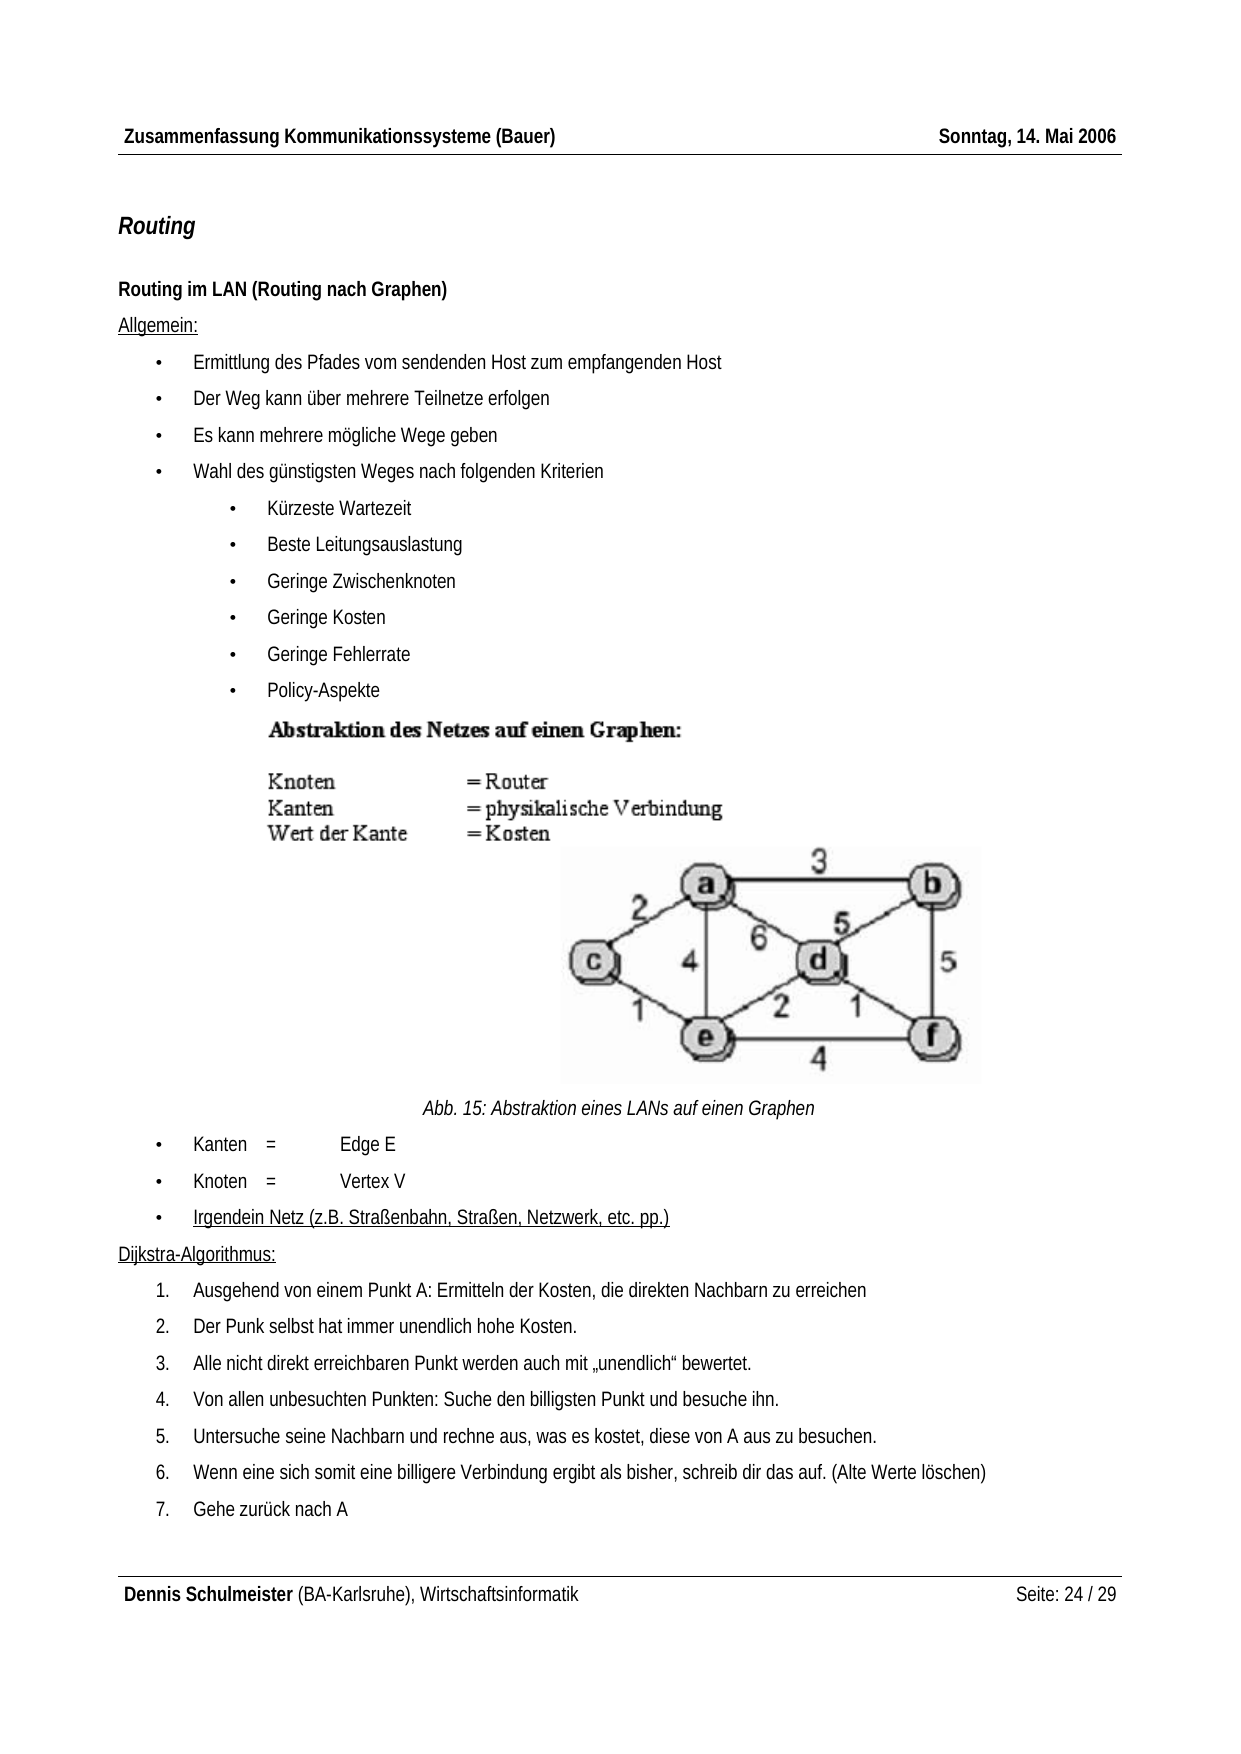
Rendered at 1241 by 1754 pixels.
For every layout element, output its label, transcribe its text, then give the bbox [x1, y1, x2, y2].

list Wenn eine sich somit eine billigere Verbindung ergibt als bisher, schreib dir das auf. (Alte Werte löschen) [156, 1460, 1122, 1484]
list Geringe Kosten [229, 605, 1122, 629]
subtitle Routing [118, 211, 1122, 239]
list Der Punk selbst hat immer unendlich hohe Kosten. [156, 1314, 1122, 1338]
text Dijkstra-Algorithmus: [118, 1242, 1122, 1266]
list Kürzeste Wartezeit [229, 496, 1122, 520]
list Geringe Fehlerrate [229, 642, 1122, 666]
list Wahl des günstigsten Weges nach folgenden Kriterien [156, 459, 1122, 483]
list Beste Leitungsauslastung [229, 532, 1122, 556]
list Irgendein Netz (z.B. Straßenbahn, Straßen, Netzwerk, etc. pp.) [156, 1205, 1122, 1229]
text Abb. 15: Abstraktion eines LANs auf einen Graphen [118, 1096, 1122, 1120]
text Allgemein: [118, 313, 1122, 337]
list Ausgehend von einem Punkt A: Ermitteln der Kosten, die direkten Nachbarn zu erreichen [156, 1278, 1122, 1302]
list Alle nicht direkt erreichbaren Punkt werden auch mit „unendlich“ bewertet. [156, 1351, 1122, 1375]
subtitle Routing im LAN (Routing nach Graphen) [118, 277, 1122, 301]
list Geringe Zwischenknoten [229, 569, 1122, 593]
list Von allen unbesuchten Punkten: Suche den billigsten Punkt und besuche ihn. [156, 1387, 1122, 1411]
list Es kann mehrere mögliche Wege geben [156, 423, 1122, 447]
list Gehe zurück nach A [156, 1497, 1122, 1521]
list Policy-Aspekte [229, 678, 1122, 702]
list Ermittlung des Pfades vom sendenden Host zum empfangenden Host [156, 350, 1122, 374]
list Kanten = Edge E [156, 1132, 1122, 1156]
list Untersuche seine Nachbarn und rechne aus, was es kostet, diese von A aus zu besuchen. [156, 1424, 1122, 1448]
list Der Weg kann über mehrere Teilnetze erfolgen [156, 386, 1122, 410]
list Knoten = Vertex V [156, 1169, 1122, 1193]
